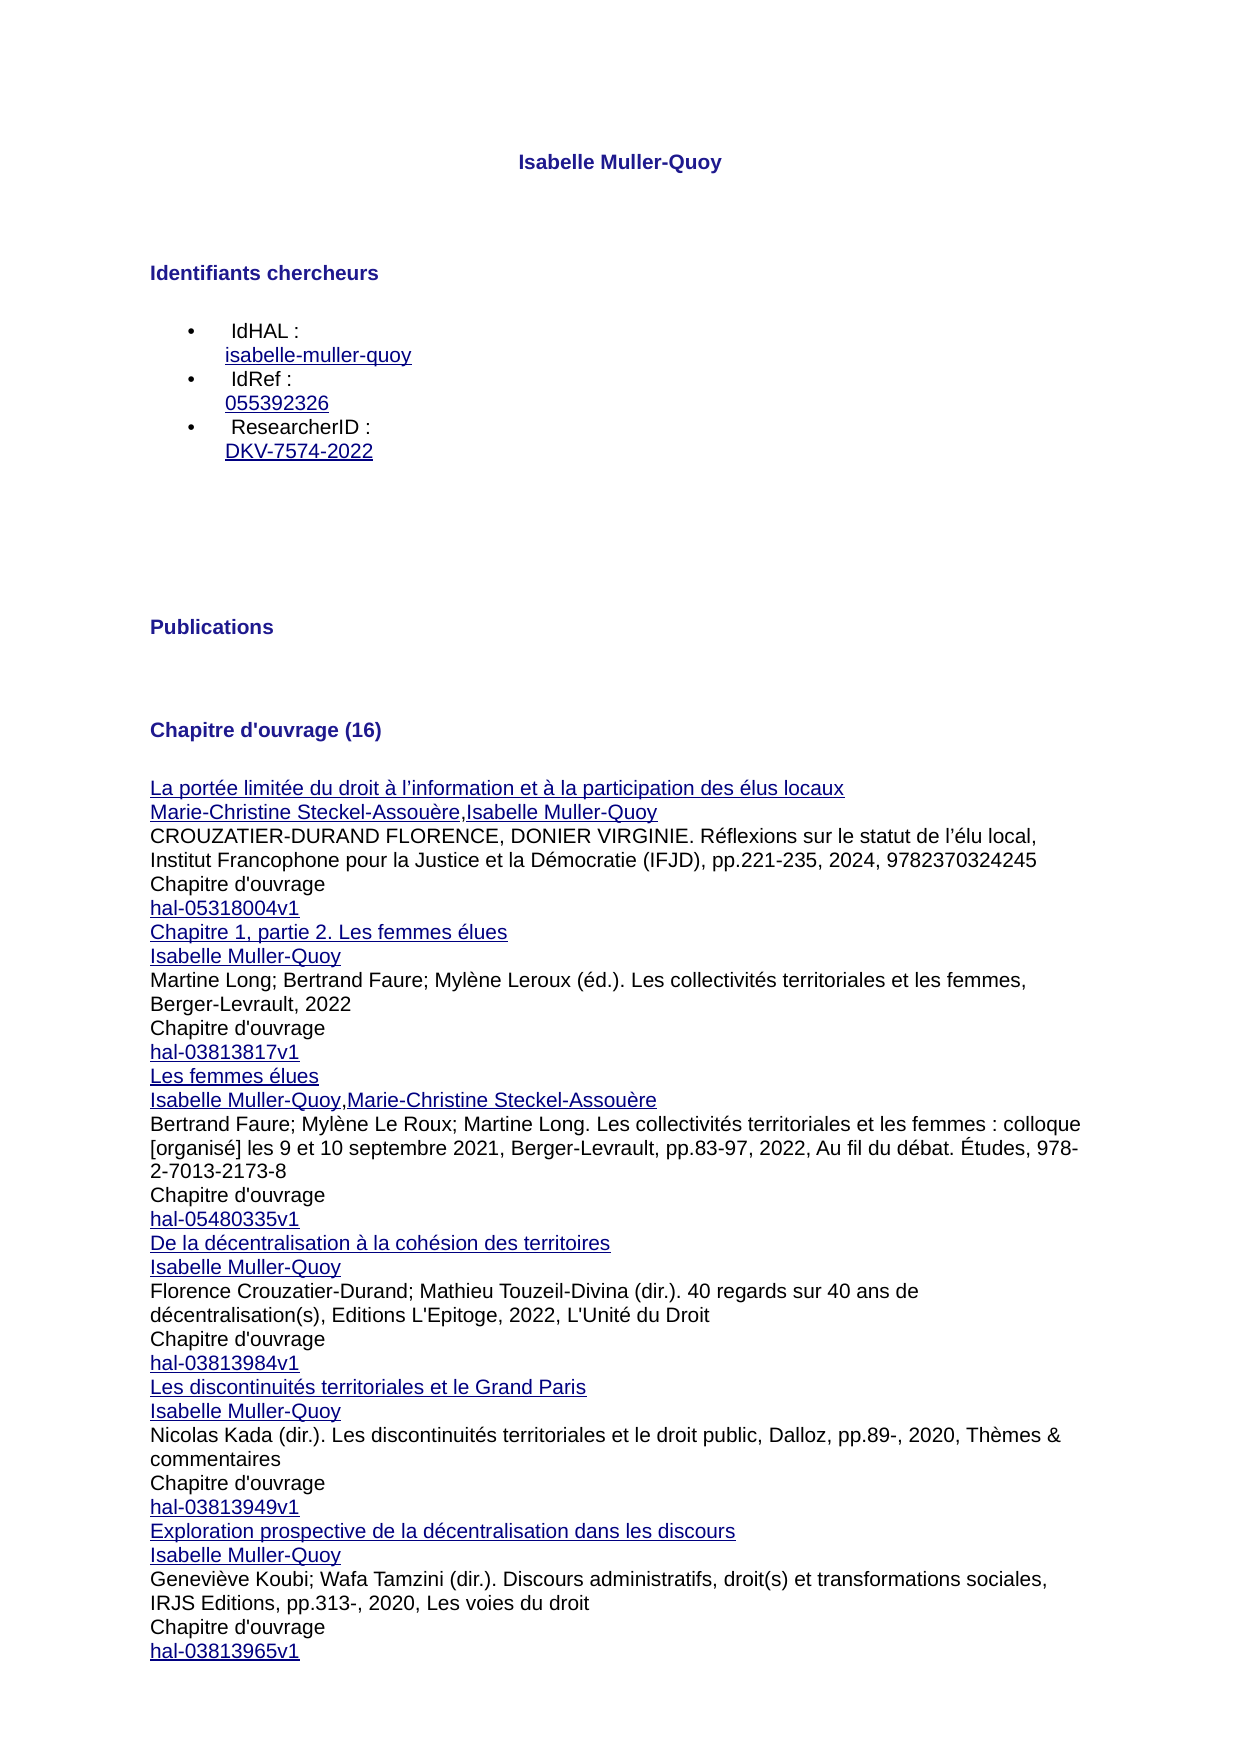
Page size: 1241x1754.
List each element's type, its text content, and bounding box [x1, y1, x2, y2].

table_cell Chapitre 1, partie 2. Les femmes élues Isabelle Muller-Quoy Martine Long; Bertrand Faure; Mylène Leroux (éd.). Les collectivités territoriales et les femmes, Berger-Levrault, 2022 Chapitre d'ouvrage hal-03813817v1 [150, 920, 1090, 1063]
list IdHAL : [187, 319, 1090, 343]
subtitle Identifiants chercheurs [150, 260, 1090, 284]
subtitle Publications [150, 614, 1090, 638]
list isabelle-muller-quoy [187, 343, 1090, 367]
list 055392326 [187, 391, 1090, 414]
list IdRef : [187, 367, 1090, 391]
table_header La portée limitée du droit à l’information et à la participation des élus locaux Marie-Christine Steckel-Assouère,Isabelle Muller-Quoy CROUZATIER-DURAND FLORENCE, DONIER VIRGINIE. Réflexions sur le statut de l’élu local, Institut Francophone pour la Justice et la Démocratie (IFJD), pp.221-235, 2024, 9782370324245 Chapitre d'ouvrage hal-05318004v1 [150, 776, 1090, 920]
table_cell Les femmes élues Isabelle Muller-Quoy,Marie-Christine Steckel-Assouère Bertrand Faure; Mylène Le Roux; Martine Long. Les collectivités territoriales et les femmes : colloque [organisé] les 9 et 10 septembre 2021, Berger-Levrault, pp.83-97, 2022, Au fil du débat. Études, 978-2-7013-2173-8 Chapitre d'ouvrage hal-05480335v1 [150, 1064, 1090, 1231]
table_cell Exploration prospective de la décentralisation dans les discours Isabelle Muller-Quoy Geneviève Koubi; Wafa Tamzini (dir.). Discours administratifs, droit(s) et transformations sociales, IRJS Editions, pp.313-, 2020, Les voies du droit Chapitre d'ouvrage hal-03813965v1 [150, 1519, 1090, 1662]
list DKV-7574-2022 [187, 438, 1090, 462]
table_cell Les discontinuités territoriales et le Grand Paris Isabelle Muller-Quoy Nicolas Kada (dir.). Les discontinuités territoriales et le droit public, Dalloz, pp.89-, 2020, Thèmes & commentaires Chapitre d'ouvrage hal-03813949v1 [150, 1375, 1090, 1519]
list ResearcherID : [187, 414, 1090, 438]
subtitle Isabelle Muller-Quoy [150, 150, 1090, 174]
table_cell De la décentralisation à la cohésion des territoires Isabelle Muller-Quoy Florence Crouzatier-Durand; Mathieu Touzeil-Divina (dir.). 40 regards sur 40 ans de décentralisation(s), Editions L'Epitoge, 2022, L'Unité du Droit Chapitre d'ouvrage hal-03813984v1 [150, 1231, 1090, 1375]
subtitle Chapitre d'ouvrage (16) [150, 718, 1090, 742]
